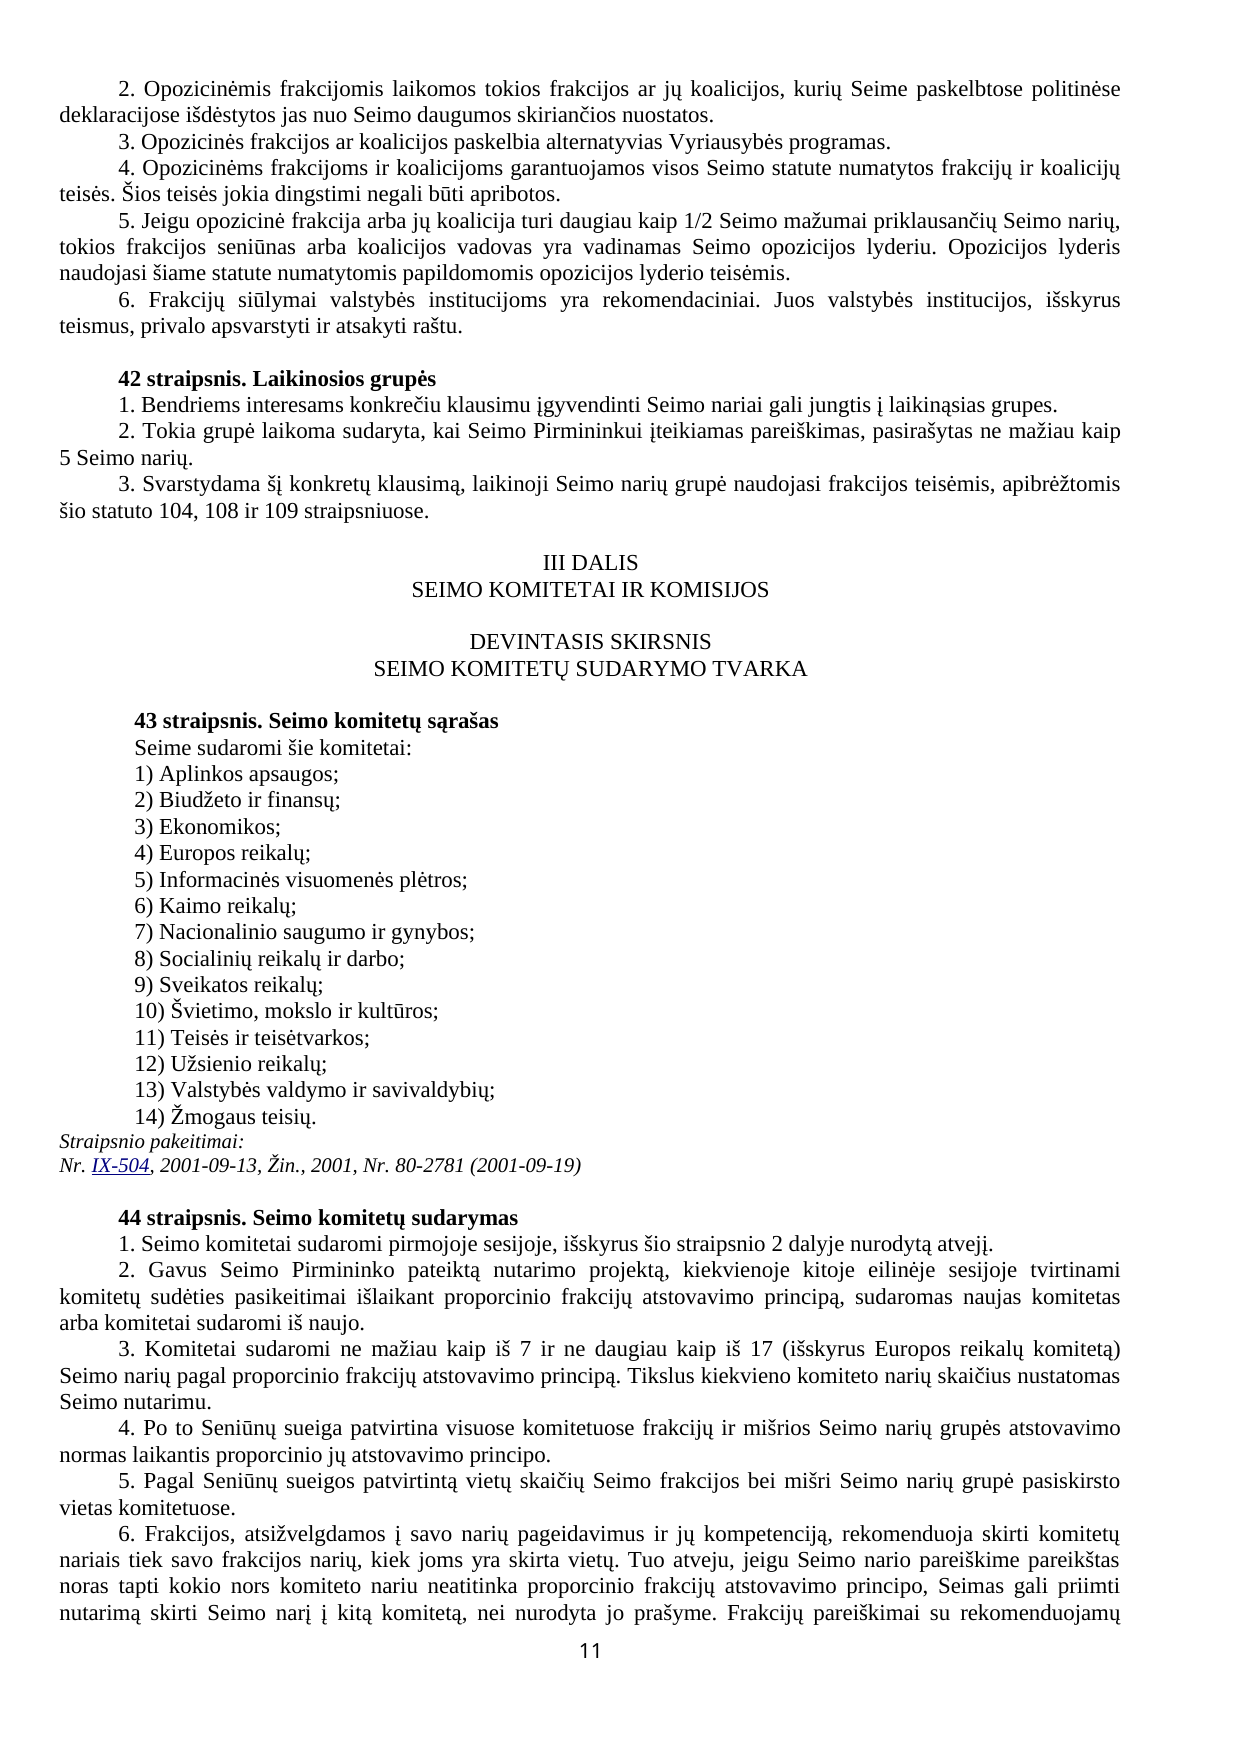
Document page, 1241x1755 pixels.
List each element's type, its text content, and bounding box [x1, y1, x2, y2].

text 11) Teisės ir teisėtvarkos; [59, 1024, 1122, 1050]
text 2. Opozicinėmis frakcijomis laikomos tokios frakcijos ar jų koalicijos, kurių Seime paskelbtose politinėse deklaracijose išdėstytos jas nuo Seimo daugumos skiriančios nuostatos. [59, 75, 1122, 128]
text 2) Biudžeto ir finansų; [59, 787, 1122, 813]
text 14) Žmogaus teisių. [59, 1103, 1122, 1129]
text 5. Jeigu opozicinė frakcija arba jų koalicija turi daugiau kaip 1/2 Seimo mažumai priklausančių Seimo narių, tokios frakcijos seniūnas arba koalicijos vadovas yra vadinamas Seimo opozicijos lyderiu. Opozicijos lyderis naudojasi šiame statute numatytomis papildomomis opozicijos lyderio teisėmis. [59, 207, 1122, 286]
text 8) Socialinių reikalų ir darbo; [59, 945, 1122, 971]
text 12) Užsienio reikalų; [59, 1050, 1122, 1076]
text 1) Aplinkos apsaugos; [59, 760, 1122, 787]
text Seime sudaromi šie komitetai: [59, 734, 1122, 760]
text 6) Kaimo reikalų; [59, 892, 1122, 918]
text 1. Seimo komitetai sudaromi pirmojoje sesijoje, išskyrus šio straipsnio 2 dalyje nurodytą atvejį. [59, 1230, 1122, 1256]
text 1. Bendriems interesams konkrečiu klausimu įgyvendinti Seimo nariai gali jungtis į laikinąsias grupes. [59, 391, 1122, 418]
text 3. Svarstydama šį konkretų klausimą, laikinoji Seimo narių grupė naudojasi frakcijos teisėmis, apibrėžtomis šio statuto 104, 108 ir 109 straipsniuose. [59, 470, 1122, 523]
text 4. Po to Seniūnų sueiga patvirtina visuose komitetuose frakcijų ir mišrios Seimo narių grupės atstovavimo normas laikantis proporcinio jų atstovavimo principo. [59, 1414, 1122, 1467]
text 7) Nacionalinio saugumo ir gynybos; [59, 918, 1122, 945]
text 9) Sveikatos reikalų; [59, 971, 1122, 997]
text DEVINTASIS SKIRSNIS [59, 628, 1122, 655]
text 6. Frakcijų siūlymai valstybės institucijoms yra rekomendaciniai. Juos valstybės institucijos, išskyrus teismus, privalo apsvarstyti ir atsakyti raštu. [59, 286, 1122, 338]
text SEIMO KOMITETŲ SUDARYMO TVARKA [59, 655, 1122, 681]
text 10) Švietimo, mokslo ir kultūros; [59, 997, 1122, 1024]
text III DALIS [59, 549, 1122, 576]
text 43 straipsnis. Seimo komitetų sąrašas [59, 707, 1122, 734]
text SEIMO KOMITETAI IR KOMISIJOS [59, 576, 1122, 602]
text 5. Pagal Seniūnų sueigos patvirtintą vietų skaičių Seimo frakcijos bei mišri Seimo narių grupė pasiskirsto vietas komitetuose. [59, 1467, 1122, 1520]
text 2. Tokia grupė laikoma sudaryta, kai Seimo Pirmininkui įteikiamas pareiškimas, pasirašytas ne mažiau kaip 5 Seimo narių. [59, 418, 1122, 470]
text 6. Frakcijos, atsižvelgdamos į savo narių pageidavimus ir jų kompetenciją, rekomenduoja skirti komitetų nariais tiek savo frakcijos narių, kiek joms yra skirta vietų. Tuo atveju, jeigu Seimo nario pareiškime pareikštas noras tapti kokio nors komiteto nariu neatitinka proporcinio frakcijų atstovavimo principo, Seimas gali priimti nutarimą skirti Seimo narį į kitą komitetą, nei nurodyta jo prašyme. Frakcijų pareiškimai su rekomenduojamų [59, 1520, 1122, 1625]
text 42 straipsnis. Laikinosios grupės [59, 365, 1122, 391]
text 2. Gavus Seimo Pirmininko pateiktą nutarimo projektą, kiekvienoje kitoje eilinėje sesijoje tvirtinami komitetų sudėties pasikeitimai išlaikant proporcinio frakcijų atstovavimo principą, sudaromas naujas komitetas arba komitetai sudaromi iš naujo. [59, 1256, 1122, 1335]
text 3) Ekonomikos; [59, 813, 1122, 839]
text 4) Europos reikalų; [59, 839, 1122, 866]
text 13) Valstybės valdymo ir savivaldybių; [59, 1076, 1122, 1103]
text 3. Opozicinės frakcijos ar koalicijos paskelbia alternatyvias Vyriausybės programas. [59, 128, 1122, 154]
text 5) Informacinės visuomenės plėtros; [59, 866, 1122, 892]
text 3. Komitetai sudaromi ne mažiau kaip iš 7 ir ne daugiau kaip iš 17 (išskyrus Europos reikalų komitetą) Seimo narių pagal proporcinio frakcijų atstovavimo principą. Tikslus kiekvieno komiteto narių skaičius nustatomas Seimo nutarimu. [59, 1335, 1122, 1414]
text 44 straipsnis. Seimo komitetų sudarymas [59, 1204, 1122, 1230]
text Nr. IX-504, 2001-09-13, Žin., 2001, Nr. 80-2781 (2001-09-19) [59, 1153, 1122, 1177]
text Straipsnio pakeitimai: [59, 1129, 1122, 1153]
text 4. Opozicinėms frakcijoms ir koalicijoms garantuojamos visos Seimo statute numatytos frakcijų ir koalicijų teisės. Šios teisės jokia dingstimi negali būti apribotos. [59, 154, 1122, 207]
